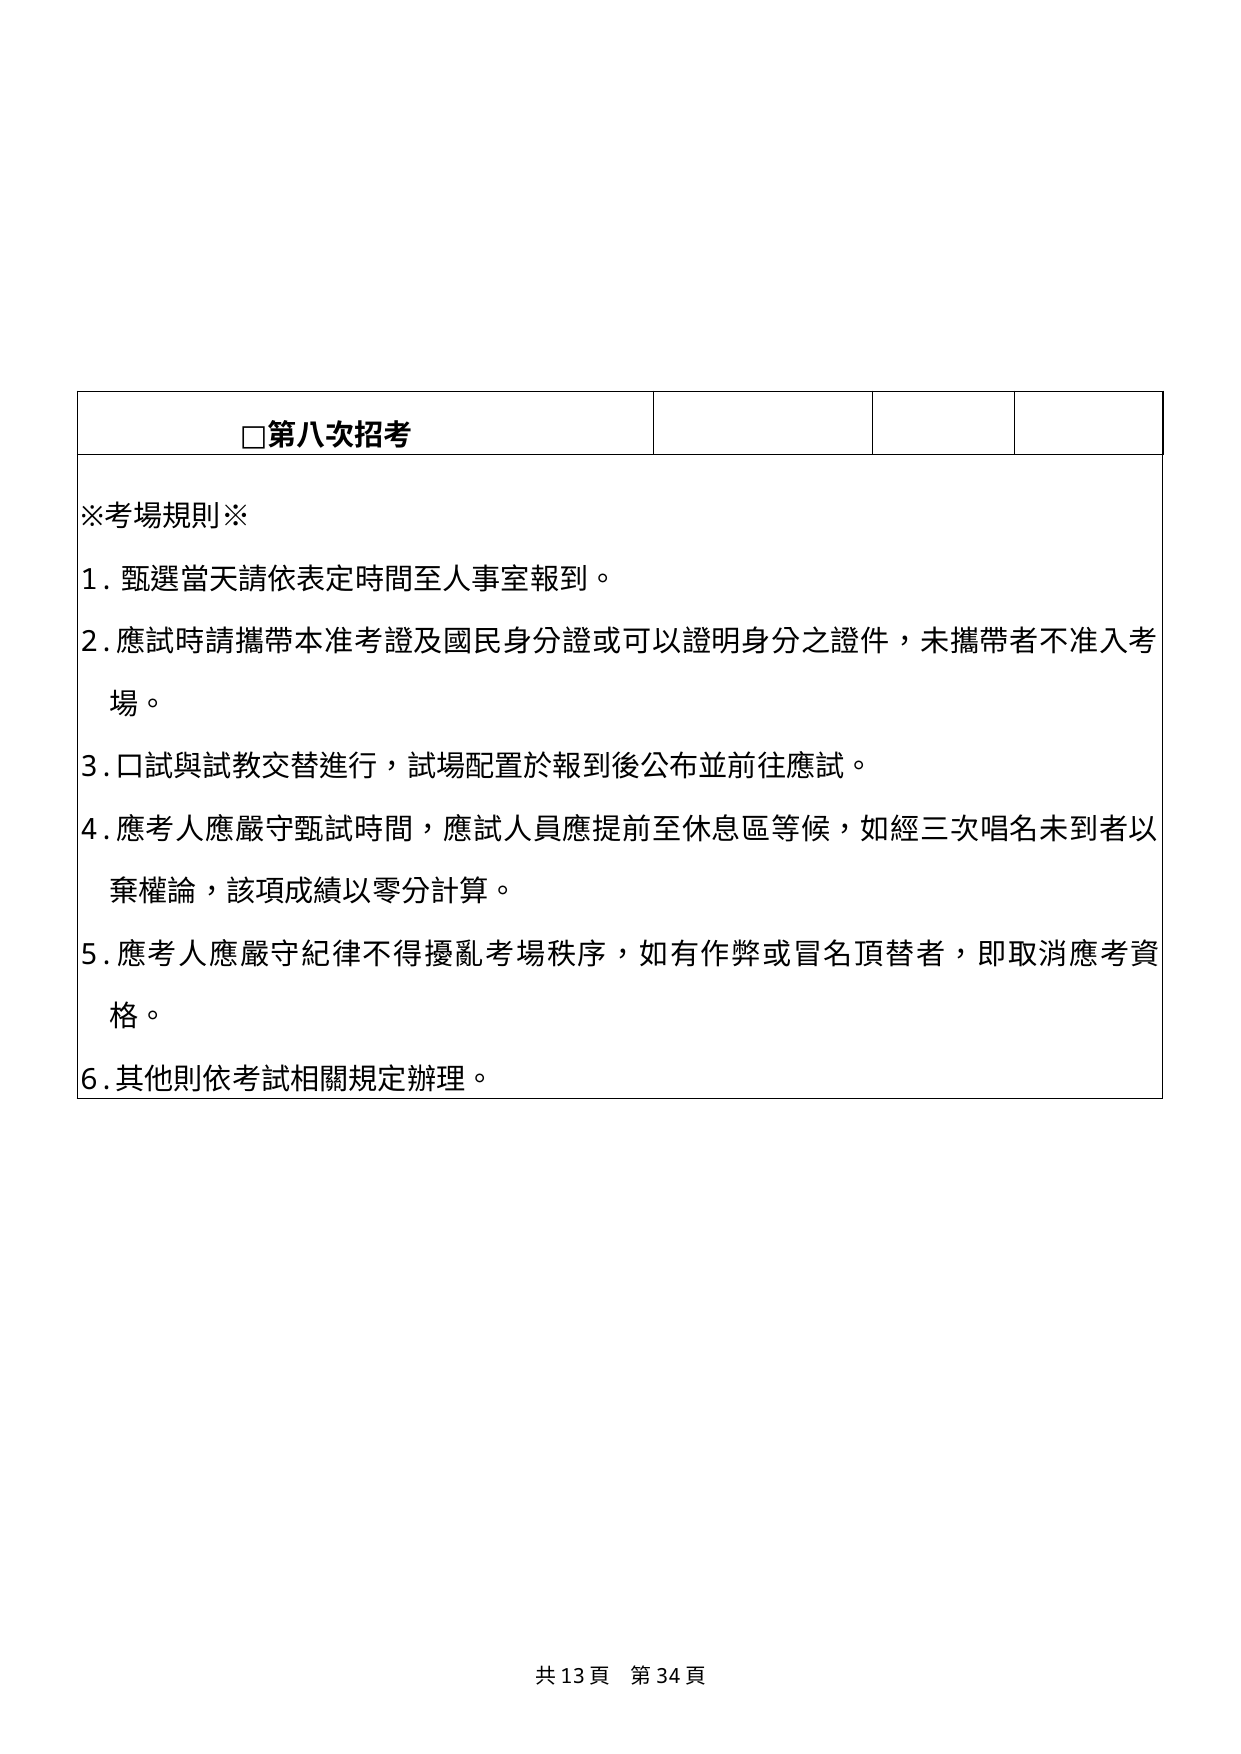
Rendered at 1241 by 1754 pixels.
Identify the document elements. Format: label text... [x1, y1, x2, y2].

table_header 臺中市梧棲區中正國民小學 112學年度代理(課)教師甄選 准考證 編號： 姓名： 甄選類別：□普通班一般教師 甄選次別：□第一次招考 □第二次招考 □第三次招考 □第四次招考 □第五次招考 □第六次招考 □第七次招考 □第八次招考 [78, 392, 653, 454]
table_cell [1015, 392, 1162, 454]
table_cell [873, 392, 1014, 454]
table_cell ※考場規則※ 1. 甄選當天請依表定時間至人事室報到。 2.應試時請攜帶本准考證及國民身分證或可以證明身分之證件，未攜帶者不准入考場。 3.口試與試教交替進行，試場配置於報到後公布並前往應試。 4.應考人應嚴守甄試時間，應試人員應提前至休息區等候，如經三次唱名未到者以棄權論，該項成績以零分計算。 5.應考人應嚴守紀律不得擾亂考場秩序，如有作弊或冒名頂替者，即取消應考資格。 6.其他則依考試相關規定辦理。 [78, 455, 1162, 1097]
table_cell [654, 392, 872, 454]
